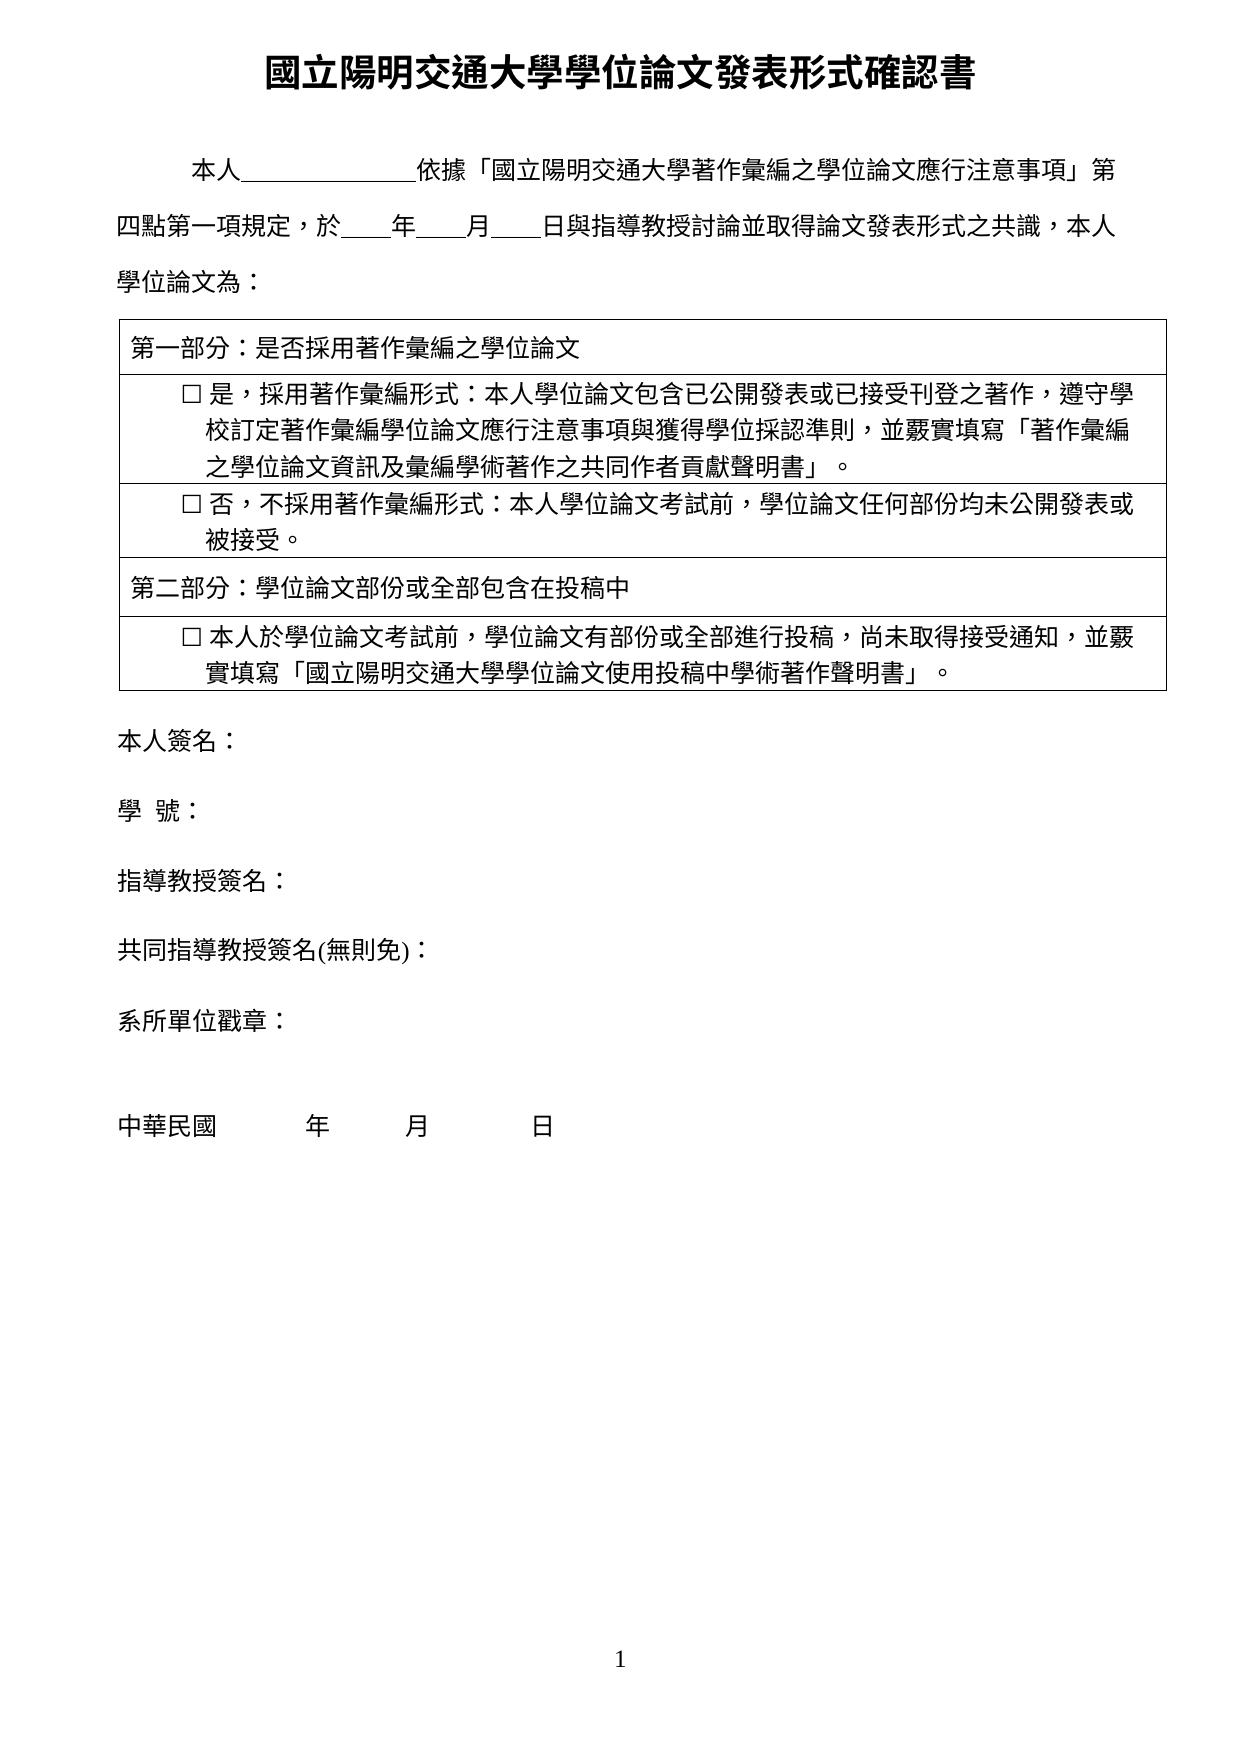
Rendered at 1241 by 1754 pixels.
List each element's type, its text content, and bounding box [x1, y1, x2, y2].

text 學 號： [118, 760, 1122, 828]
table_cell ☐ 否，不採用著作彙編形式：本人學位論文考試前，學位論文任何部份均未公開發表或被接受。 [120, 484, 1166, 557]
table_cell 第二部分：學位論文部份或全部包含在投稿中 [120, 558, 1166, 616]
text 本人＿＿＿＿＿＿＿依據「國立陽明交通大學著作彙編之學位論文應行注意事項」第四點第一項規定，於＿＿年＿＿月＿＿日與指導教授討論並取得論文發表形式之共識，本人學位論文為： [117, 151, 1122, 299]
table_cell ☐ 本人於學位論文考試前，學位論文有部份或全部進行投稿，尚未取得接受通知，並覈實填寫「國立陽明交通大學學位論文使用投稿中學術著作聲明書」。 [120, 617, 1166, 690]
subtitle 國立陽明交通大學學位論文發表形式確認書 [118, 43, 1122, 97]
table_header 第一部分：是否採用著作彙編之學位論文 [120, 320, 1166, 373]
table_cell ☐ 是，採用著作彙編形式：本人學位論文包含已公開發表或已接受刊登之著作，遵守學校訂定著作彙編學位論文應行注意事項與獲得學位採認準則，並覈實填寫「著作彙編之學位論文資訊及彙編學術著作之共同作者貢獻聲明書」。 [120, 375, 1166, 483]
text 系所單位戳章： [118, 1000, 1122, 1037]
text 本人簽名： [118, 721, 1122, 758]
text 中華民國 年 月 日 [118, 1106, 1122, 1143]
text 指導教授簽名： [118, 861, 1122, 897]
text 共同指導教授簽名(無則免)： [118, 930, 1122, 967]
